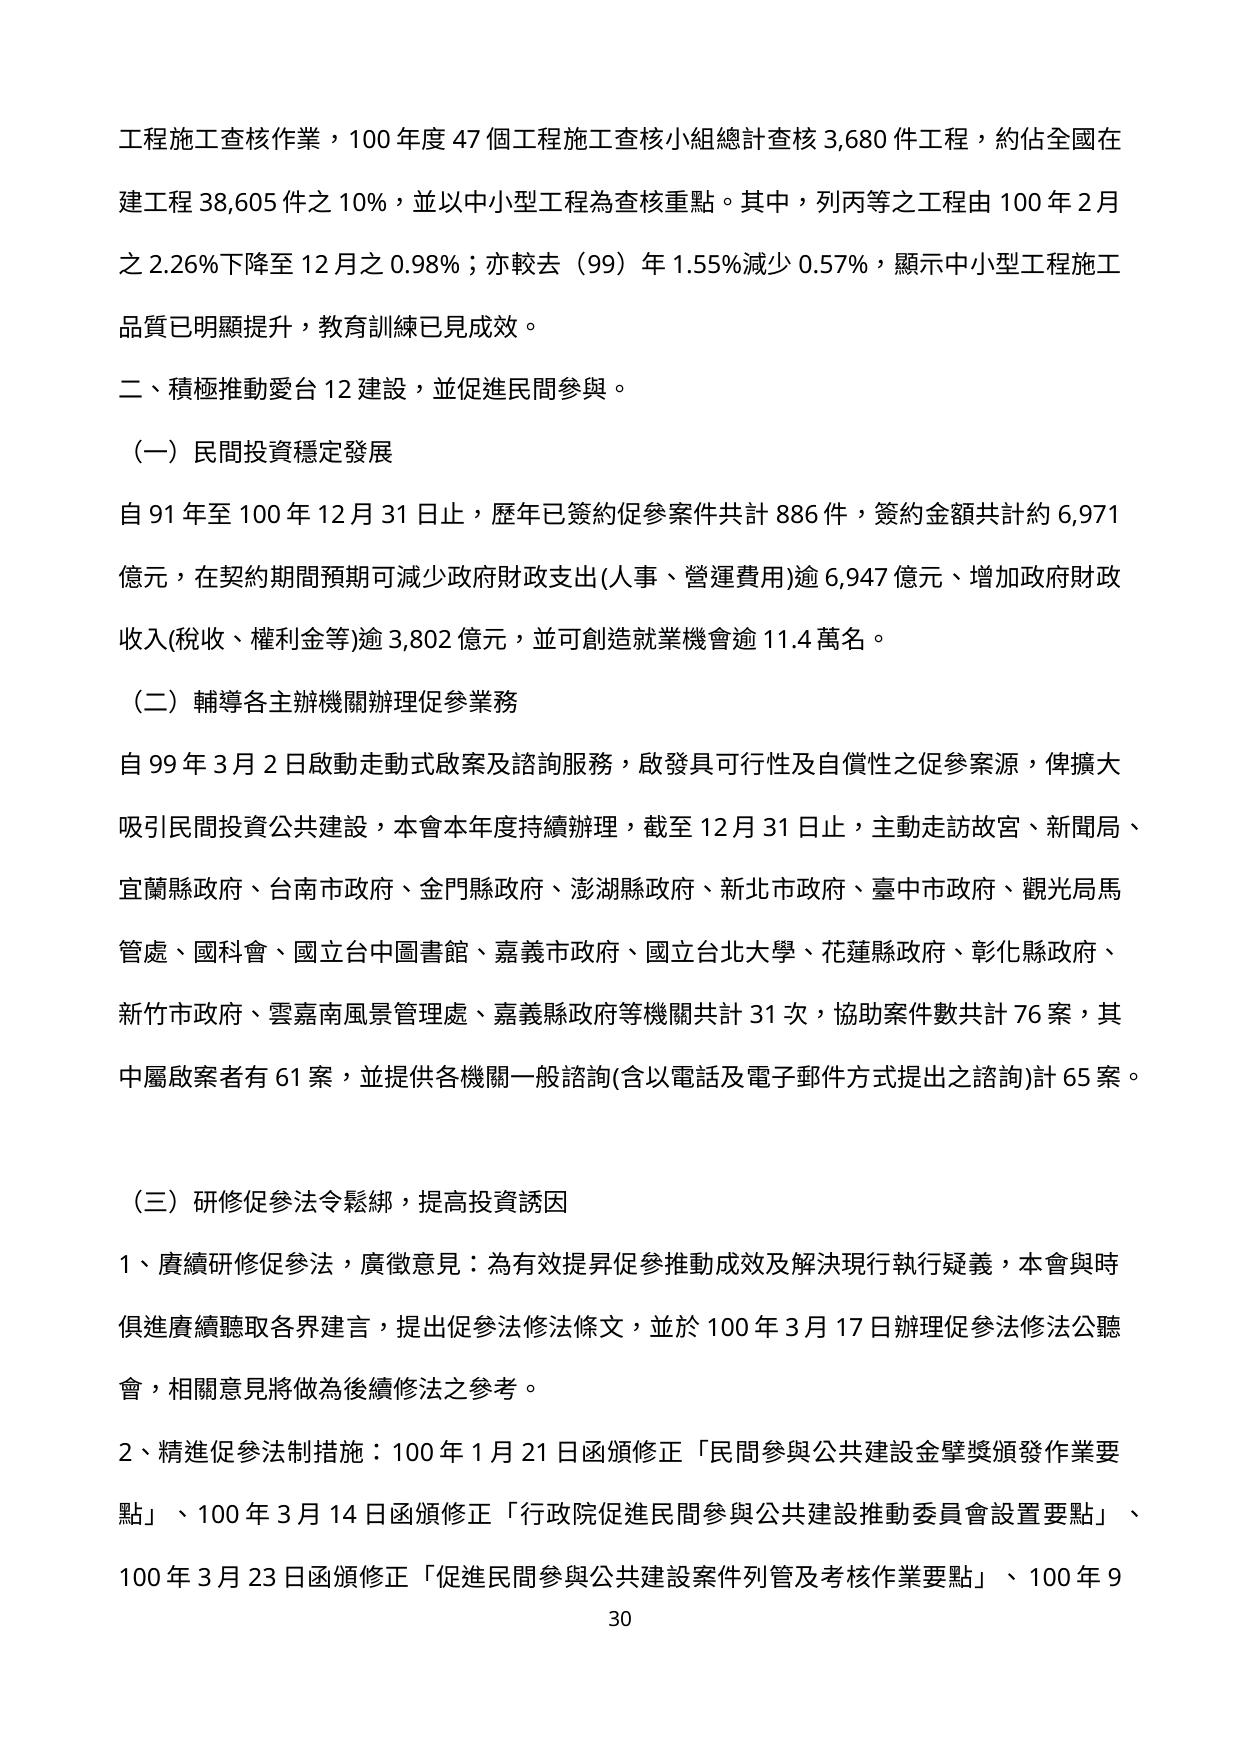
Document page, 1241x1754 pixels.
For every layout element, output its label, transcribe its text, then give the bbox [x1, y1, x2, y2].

text 1、賡續研修促參法，廣徵意見：為有效提昇促參推動成效及解決現行執行疑義，本會與時俱進賡續聽取各界建言，提出促參法修法條文，並於100年3月17日辦理促參法修法公聽會，相關意見將做為後續修法之參考。 [118, 1221, 1122, 1409]
text 二、積極推動愛台12建設，並促進民間參與。 [118, 346, 1122, 409]
text （三）研修促參法令鬆綁，提高投資誘因 [118, 1159, 1122, 1221]
text （一）民間投資穩定發展 [118, 409, 1122, 471]
text （二）輔導各主辦機關辦理促參業務 [118, 659, 1122, 721]
text 工程施工查核作業，100年度47個工程施工查核小組總計查核3,680件工程，約佔全國在建工程38,605件之10%，並以中小型工程為查核重點。其中，列丙等之工程由100年2月之2.26%下降至12月之0.98%；亦較去（99）年1.55%減少0.57%，顯示中小型工程施工品質已明顯提升，教育訓練已見成效。 [118, 96, 1122, 346]
text 自91年至100年12月31日止，歷年已簽約促參案件共計886件，簽約金額共計約6,971億元，在契約期間預期可減少政府財政支出(人事、營運費用)逾6,947億元、增加政府財政收入(稅收、權利金等)逾3,802億元，並可創造就業機會逾11.4萬名。 [118, 471, 1122, 659]
text 2、精進促參法制措施：100年1月21日函頒修正「民間參與公共建設金擘獎頒發作業要點」、100年3月14日函頒修正「行政院促進民間參與公共建設推動委員會設置要點」、100年3月23日函頒修正「促進民間參與公共建設案件列管及考核作業要點」、100年9月30日函頒停止適用「九十二年度縣市政府辦理促進民間參與公共建設案件前置作業費用補助作業要點」及「九十二年度機關辦理促進民間參與公共建設案件簽訂投資契約獎勵作業要點」、100年10月4日函頒修正「機關辦理促進民間參與公共建設案件前置作業費用補助作業要點」。 [118, 1409, 1122, 1596]
text 自99年3月2日啟動走動式啟案及諮詢服務，啟發具可行性及自償性之促參案源，俾擴大吸引民間投資公共建設，本會本年度持續辦理，截至12月31日止，主動走訪故宮、新聞局、宜蘭縣政府、台南市政府、金門縣政府、澎湖縣政府、新北市政府、臺中市政府、觀光局馬管處、國科會、國立台中圖書館、嘉義市政府、國立台北大學、花蓮縣政府、彰化縣政府、新竹市政府、雲嘉南風景管理處、嘉義縣政府等機關共計31次，協助案件數共計76案，其中屬啟案者有61案，並提供各機關一般諮詢(含以電話及電子郵件方式提出之諮詢)計65案。 [118, 721, 1122, 1159]
